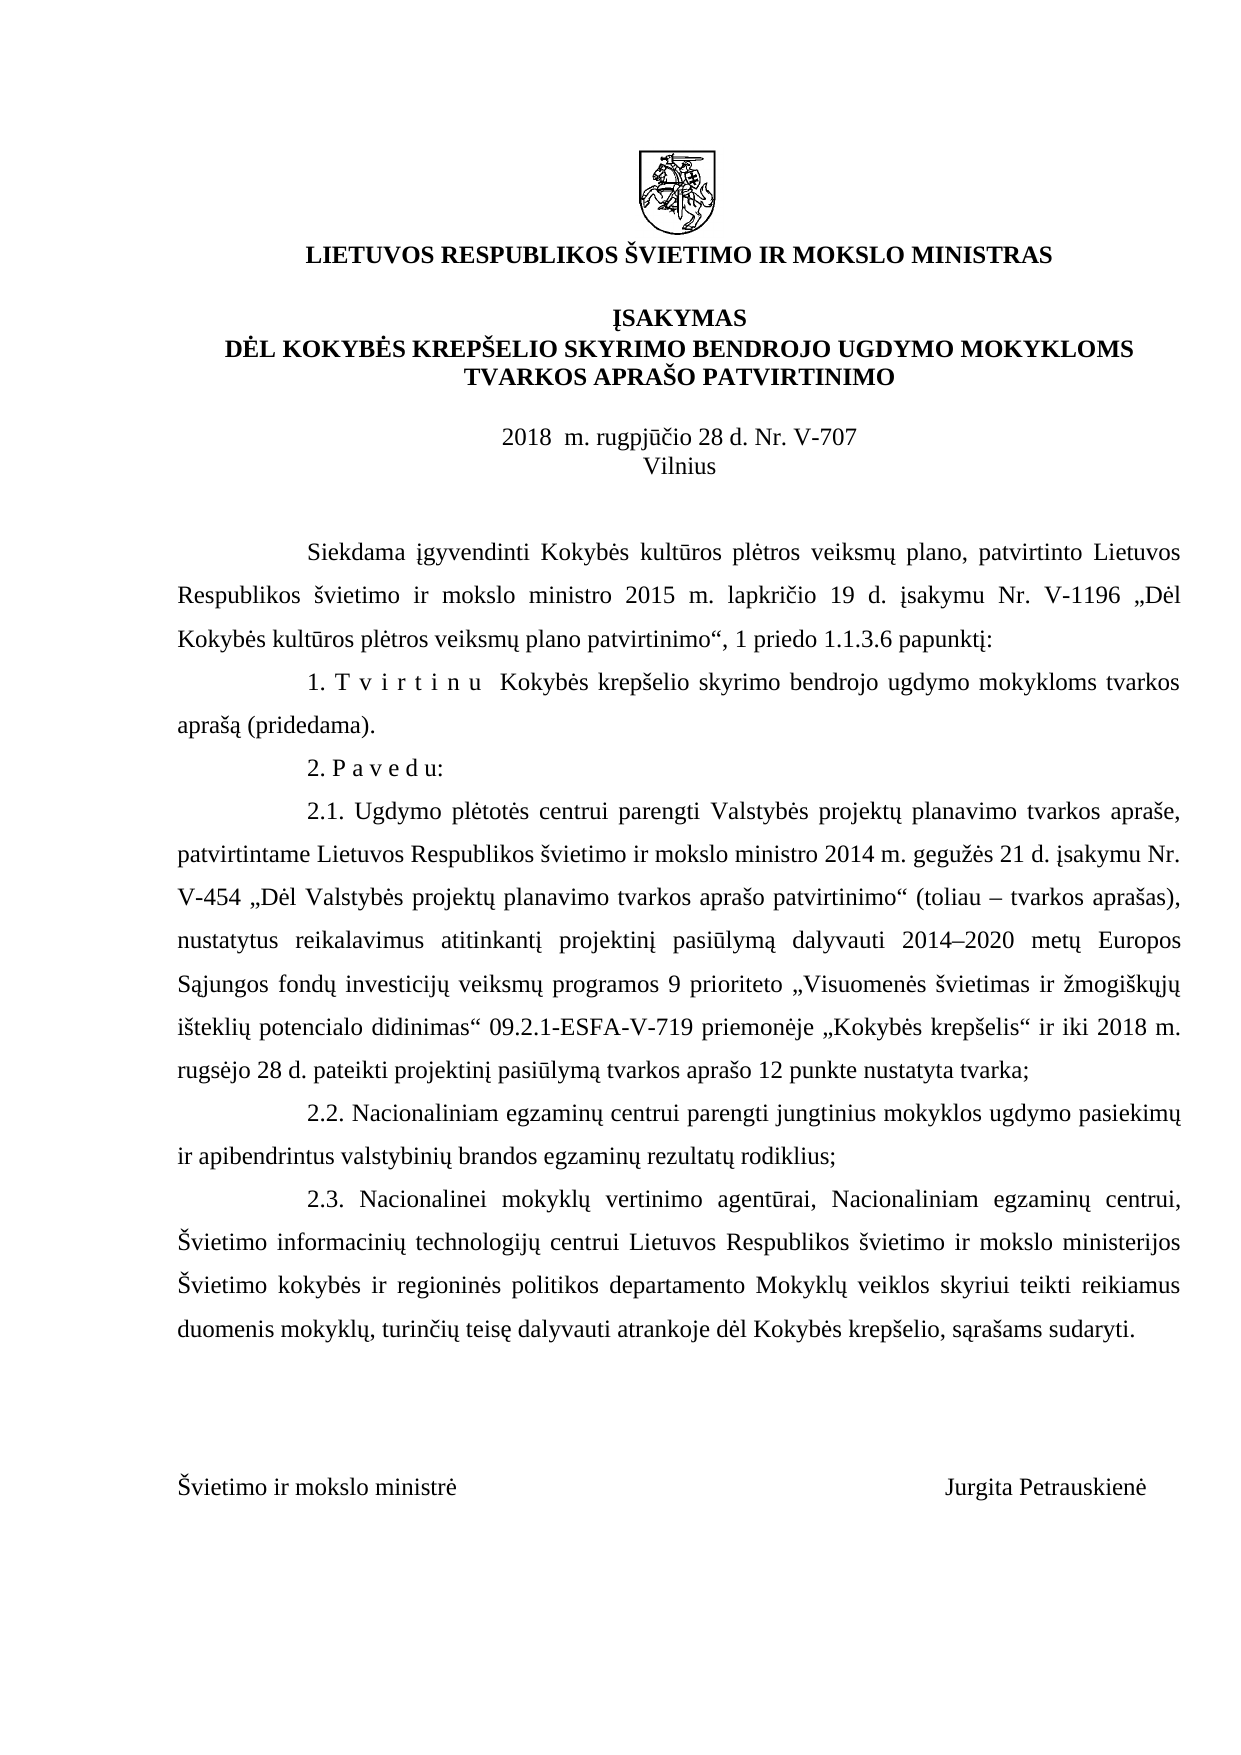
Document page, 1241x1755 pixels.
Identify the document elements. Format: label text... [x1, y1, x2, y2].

text 2.3. Nacionalinei mokyklų vertinimo agentūrai, Nacionaliniam egzaminų centrui, Švietimo informacinių technologijų centrui Lietuvos Respublikos švietimo ir mokslo ministerijos Švietimo kokybės ir regioninės politikos departamento Mokyklų veiklos skyriui teikti reikiamus duomenis mokyklų, turinčių teisę dalyvauti atrankoje dėl Kokybės krepšelio, sąrašams sudaryti. [177, 1184, 1182, 1342]
text Švietimo ir mokslo ministrė Jurgita Petrauskienė [177, 1472, 1182, 1501]
text 1. T v i r t i n u Kokybės krepšelio skyrimo bendrojo ugdymo mokykloms tvarkos aprašą (pridedama). [177, 667, 1182, 739]
text LIETUVOS RESPUBLIKOS ŠVIETIMO IR MOKSLO MINISTRAS [177, 240, 1182, 269]
text 2.2. Nacionaliniam egzaminų centrui parengti jungtinius mokyklos ugdymo pasiekimų ir apibendrintus valstybinių brandos egzaminų rezultatų rodiklius; [177, 1098, 1182, 1170]
text Siekdama įgyvendinti Kokybės kultūros plėtros veiksmų plano, patvirtinto Lietuvos Respublikos švietimo ir mokslo ministro 2015 m. lapkričio 19 d. įsakymu Nr. V-1196 „Dėl Kokybės kultūros plėtros veiksmų plano patvirtinimo“, 1 priedo 1.1.3.6 papunktį: [177, 537, 1182, 652]
text ĮSAKYMAS [177, 303, 1182, 331]
text Vilnius [177, 451, 1182, 480]
subtitle 2018 m. rugpjūčio 28 d. Nr. V-707 [177, 422, 1182, 451]
text DĖL KOKYBĖS KREPŠELIO SKYRIMO BENDROJO UGDYMO MOKYKLOMS TVARKOS APRAŠO PATVIRTINIMO [177, 334, 1182, 391]
text 2. P a v e d u: [177, 753, 1182, 782]
text 2.1. Ugdymo plėtotės centrui parengti Valstybės projektų planavimo tvarkos apraše, patvirtintame Lietuvos Respublikos švietimo ir mokslo ministro 2014 m. gegužės 21 d. įsakymu Nr. V-454 „Dėl Valstybės projektų planavimo tvarkos aprašo patvirtinimo“ (toliau – tvarkos aprašas), nustatytus reikalavimus atitinkantį projektinį pasiūlymą dalyvauti 2014–2020 metų Europos Sąjungos fondų investicijų veiksmų programos 9 prioriteto „Visuomenės švietimas ir žmogiškųjų išteklių potencialo didinimas“ 09.2.1-ESFA-V-719 priemonėje „Kokybės krepšelis“ ir iki 2018 m. rugsėjo 28 d. pateikti projektinį pasiūlymą tvarkos aprašo 12 punkte nustatyta tvarka; [177, 796, 1182, 1084]
